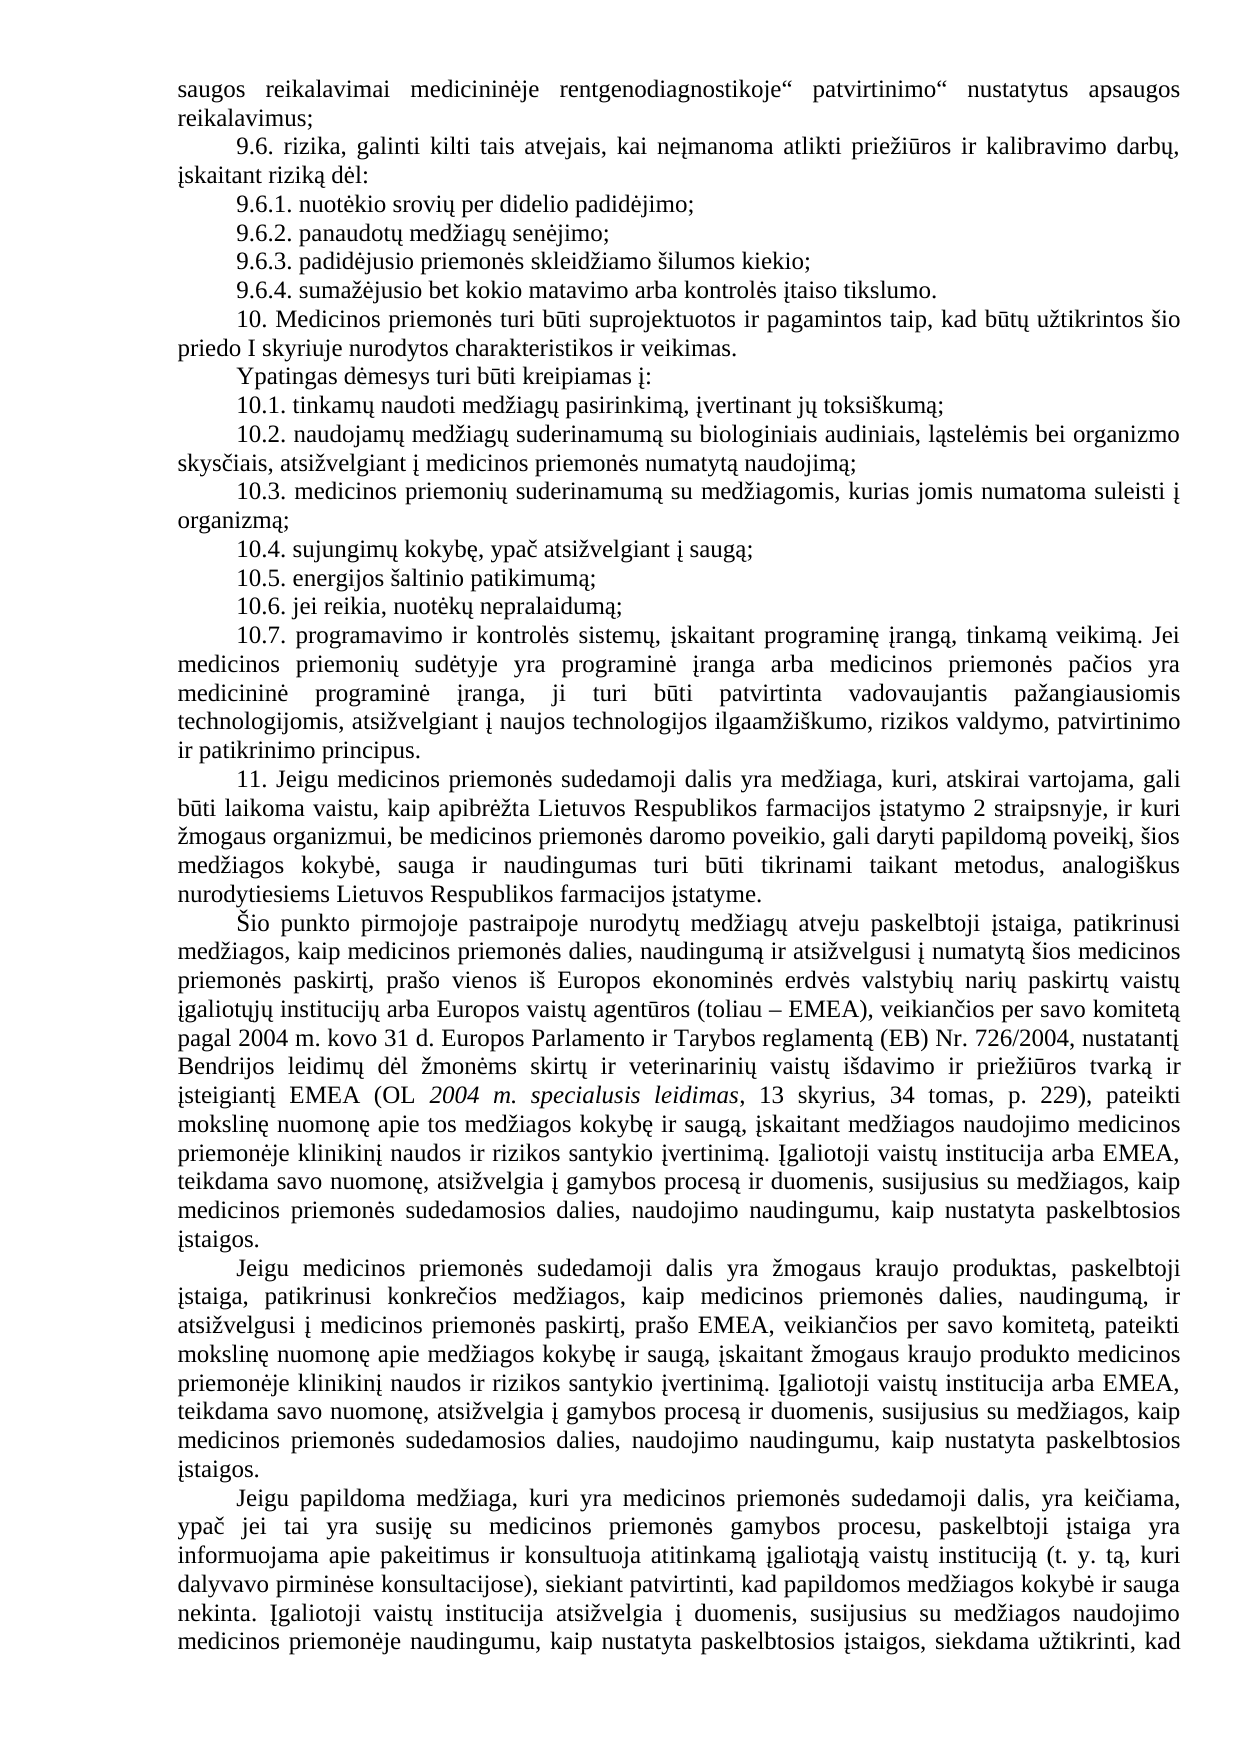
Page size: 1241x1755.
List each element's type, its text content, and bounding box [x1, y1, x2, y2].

text 9.6.3. padidėjusio priemonės skleidžiamo šilumos kiekio; [177, 246, 1181, 275]
text 10.5. energijos šaltinio patikimumą; [177, 563, 1181, 591]
text Jeigu medicinos priemonės sudedamoji dalis yra žmogaus kraujo produktas, paskelbtoji įstaiga, patikrinusi konkrečios medžiagos, kaip medicinos priemonės dalies, naudingumą, ir atsižvelgusi į medicinos priemonės paskirtį, prašo EMEA, veikiančios per savo komitetą, pateikti mokslinę nuomonę apie medžiagos kokybę ir saugą, įskaitant žmogaus kraujo produkto medicinos priemonėje klinikinį naudos ir rizikos santykio įvertinimą. Įgaliotoji vaistų institucija arba EMEA, teikdama savo nuomonę, atsižvelgia į gamybos procesą ir duomenis, susijusius su medžiagos, kaip medicinos priemonės sudedamosios dalies, naudojimo naudingumu, kaip nustatyta paskelbtosios įstaigos. [177, 1253, 1181, 1483]
text 10.6. jei reikia, nuotėkų nepralaidumą; [177, 591, 1181, 620]
text 9.6. rizika, galinti kilti tais atvejais, kai neįmanoma atlikti priežiūros ir kalibravimo darbų, įskaitant riziką dėl: [177, 131, 1181, 189]
text 10.7. programavimo ir kontrolės sistemų, įskaitant programinę įrangą, tinkamą veikimą. Jei medicinos priemonių sudėtyje yra programinė įranga arba medicinos priemonės pačios yra medicininė programinė įranga, ji turi būti patvirtinta vadovaujantis pažangiausiomis technologijomis, atsižvelgiant į naujos technologijos ilgaamžiškumo, rizikos valdymo, patvirtinimo ir patikrinimo principus. [177, 620, 1181, 764]
text 9.6.4. sumažėjusio bet kokio matavimo arba kontrolės įtaiso tikslumo. [177, 275, 1181, 304]
text 10.1. tinkamų naudoti medžiagų pasirinkimą, įvertinant jų toksiškumą; [177, 390, 1181, 419]
text saugos reikalavimai medicininėje rentgenodiagnostikoje“ patvirtinimo“ nustatytus apsaugos reikalavimus; [177, 74, 1181, 131]
text 10. Medicinos priemonės turi būti suprojektuotos ir pagamintos taip, kad būtų užtikrintos šio priedo I skyriuje nurodytos charakteristikos ir veikimas. [177, 304, 1181, 361]
text 10.4. sujungimų kokybę, ypač atsižvelgiant į saugą; [177, 534, 1181, 563]
text Šio punkto pirmojoje pastraipoje nurodytų medžiagų atveju paskelbtoji įstaiga, patikrinusi medžiagos, kaip medicinos priemonės dalies, naudingumą ir atsižvelgusi į numatytą šios medicinos priemonės paskirtį, prašo vienos iš Europos ekonominės erdvės valstybių narių paskirtų vaistų įgaliotųjų institucijų arba Europos vaistų agentūros (toliau – EMEA), veikiančios per savo komitetą pagal 2004 m. kovo 31 d. Europos Parlamento ir Tarybos reglamentą (EB) Nr. 726/2004, nustatantį Bendrijos leidimų dėl žmonėms skirtų ir veterinarinių vaistų išdavimo ir priežiūros tvarką ir įsteigiantį EMEA (OL 2004 m. specialusis leidimas, 13 skyrius, 34 tomas, p. 229), pateikti mokslinę nuomonę apie tos medžiagos kokybę ir saugą, įskaitant medžiagos naudojimo medicinos priemonėje klinikinį naudos ir rizikos santykio įvertinimą. Įgaliotoji vaistų institucija arba EMEA, teikdama savo nuomonę, atsižvelgia į gamybos procesą ir duomenis, susijusius su medžiagos, kaip medicinos priemonės sudedamosios dalies, naudojimo naudingumu, kaip nustatyta paskelbtosios įstaigos. [177, 908, 1181, 1253]
text 9.6.2. panaudotų medžiagų senėjimo; [177, 218, 1181, 246]
text Jeigu papildoma medžiaga, kuri yra medicinos priemonės sudedamoji dalis, yra keičiama, ypač jei tai yra susiję su medicinos priemonės gamybos procesu, paskelbtoji įstaiga yra informuojama apie pakeitimus ir konsultuoja atitinkamą įgaliotąją vaistų instituciją (t. y. tą, kuri dalyvavo pirminėse konsultacijose), siekiant patvirtinti, kad papildomos medžiagos kokybė ir sauga nekinta. Įgaliotoji vaistų institucija atsižvelgia į duomenis, susijusius su medžiagos naudojimo medicinos priemonėje naudingumu, kaip nustatyta paskelbtosios įstaigos, siekdama užtikrinti, kad [177, 1483, 1181, 1655]
text 10.3. medicinos priemonių suderinamumą su medžiagomis, kurias jomis numatoma suleisti į organizmą; [177, 476, 1181, 534]
text 11. Jeigu medicinos priemonės sudedamoji dalis yra medžiaga, kuri, atskirai vartojama, gali būti laikoma vaistu, kaip apibrėžta Lietuvos Respublikos farmacijos įstatymo 2 straipsnyje, ir kuri žmogaus organizmui, be medicinos priemonės daromo poveikio, gali daryti papildomą poveikį, šios medžiagos kokybė, sauga ir naudingumas turi būti tikrinami taikant metodus, analogiškus nurodytiesiems Lietuvos Respublikos farmacijos įstatyme. [177, 764, 1181, 908]
text Ypatingas dėmesys turi būti kreipiamas į: [177, 361, 1181, 390]
text 10.2. naudojamų medžiagų suderinamumą su biologiniais audiniais, ląstelėmis bei organizmo skysčiais, atsižvelgiant į medicinos priemonės numatytą naudojimą; [177, 419, 1181, 476]
text 9.6.1. nuotėkio srovių per didelio padidėjimo; [177, 189, 1181, 218]
